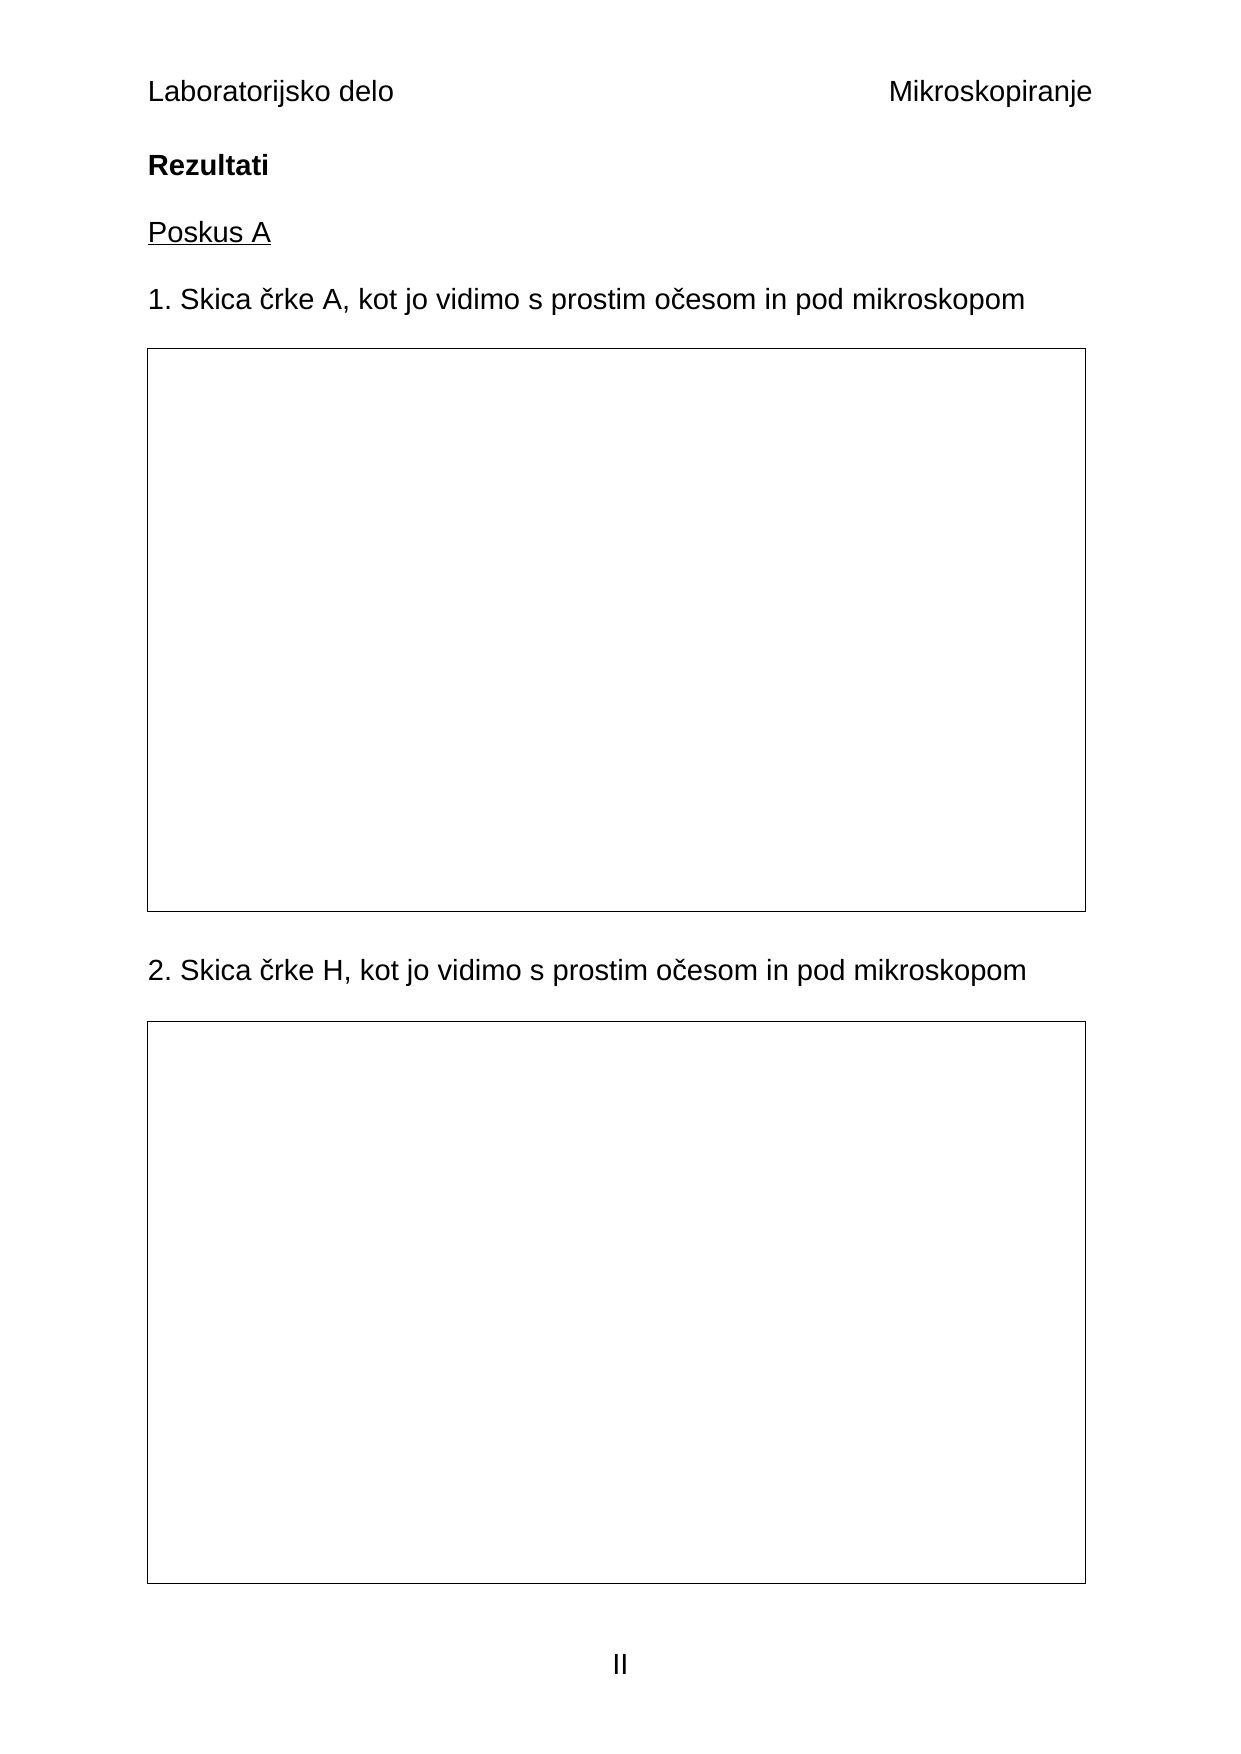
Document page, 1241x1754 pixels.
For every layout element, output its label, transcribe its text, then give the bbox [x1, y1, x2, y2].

text Rezultati [148, 148, 1093, 181]
text 2. Skica črke H, kot jo vidimo s prostim očesom in pod mikroskopom [148, 953, 1093, 986]
text Poskus A [148, 215, 1093, 248]
text 1. Skica črke A, kot jo vidimo s prostim očesom in pod mikroskopom [148, 282, 1093, 315]
